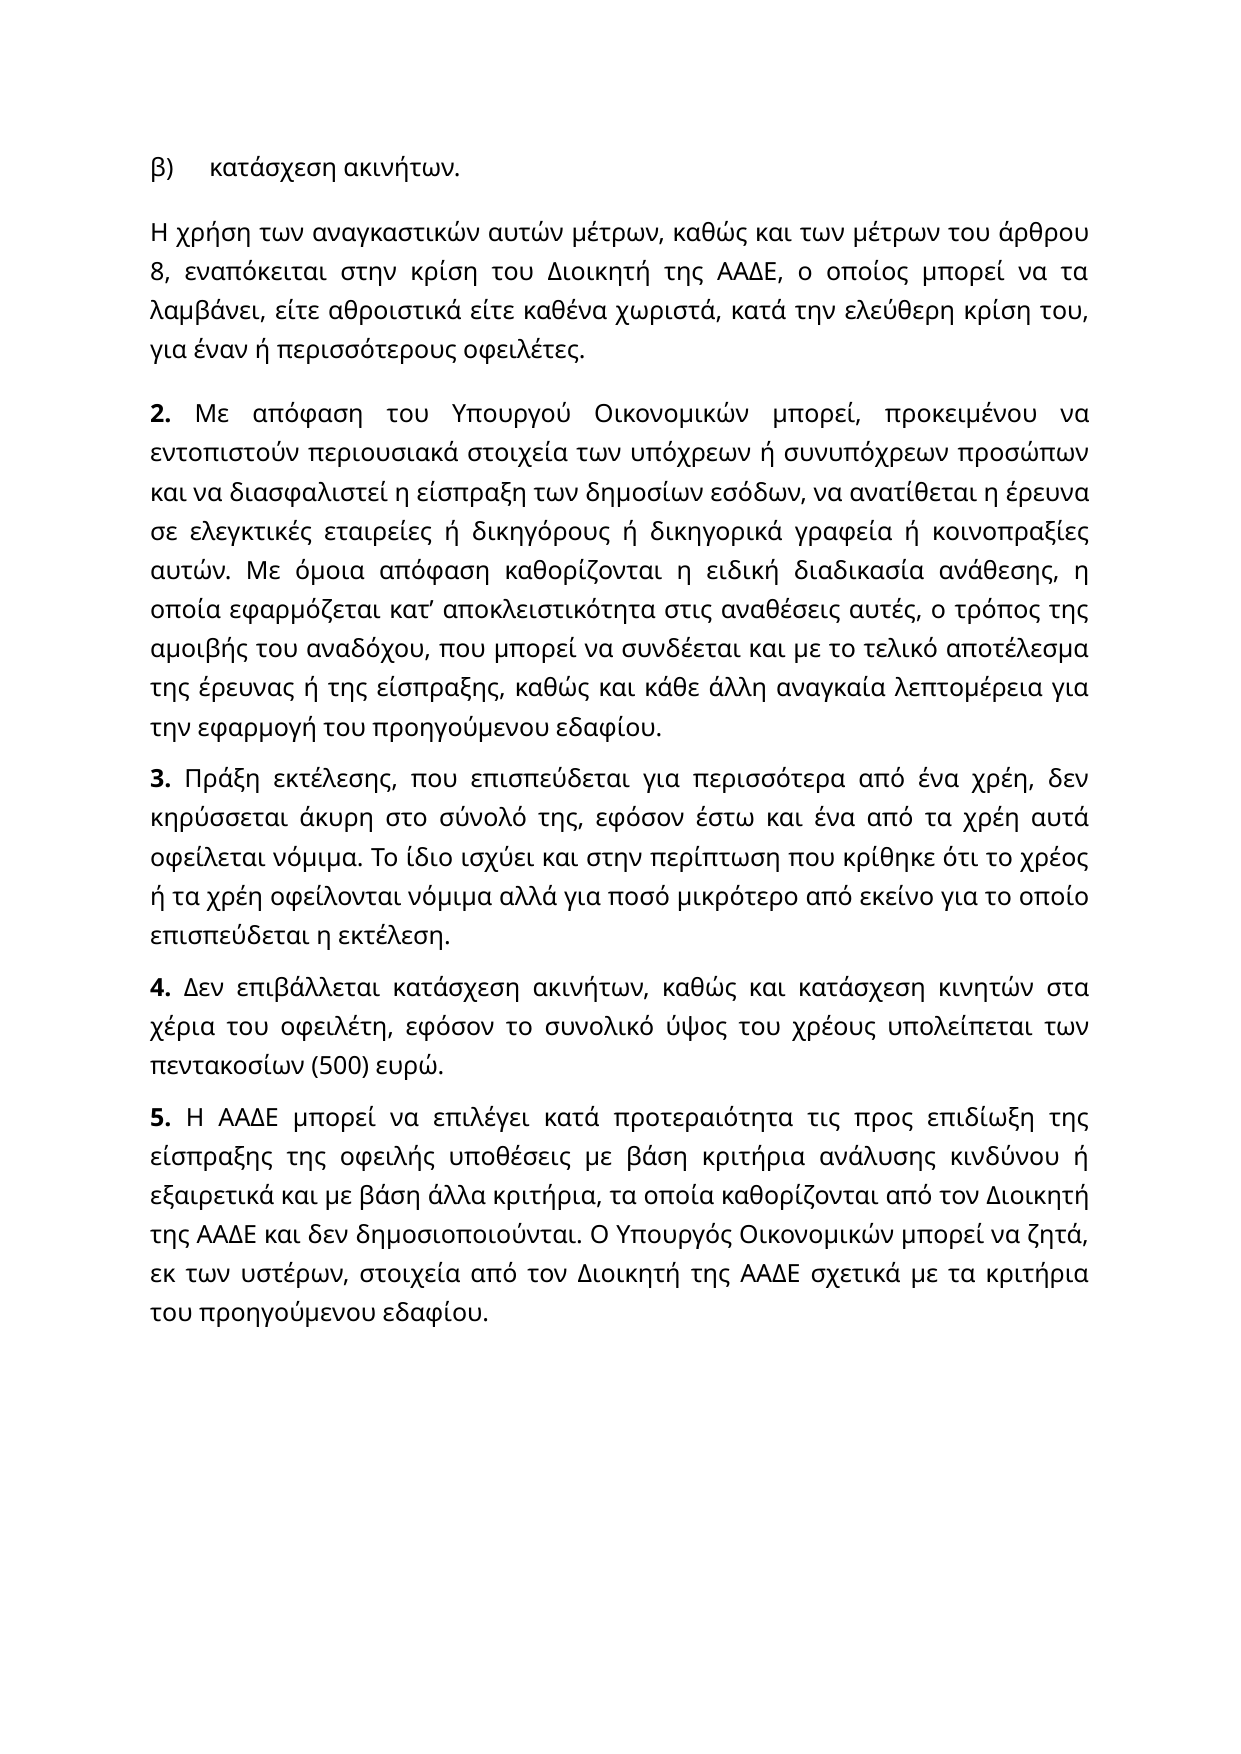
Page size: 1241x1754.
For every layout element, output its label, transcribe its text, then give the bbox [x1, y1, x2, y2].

text 5. Η ΑΑΔΕ μπορεί να επιλέγει κατά προτεραιότητα τις προς επιδίωξη της είσπραξης της οφειλής υποθέσεις με βάση κριτήρια ανάλυσης κινδύνου ή εξαιρετικά και με βάση άλλα κριτήρια, τα οποία καθορίζονται από τον Διοικητή της ΑΑΔΕ και δεν δημοσιοποιούνται. Ο Υπουργός Οικονομικών μπορεί να ζητά, εκ των υστέρων, στοιχεία από τον Διοικητή της ΑΑΔΕ σχετικά με τα κριτήρια του προηγούμενου εδαφίου. [150, 1099, 1090, 1329]
text 4. Δεν επιβάλλεται κατάσχεση ακινήτων, καθώς και κατάσχεση κινητών στα χέρια του οφειλέτη, εφόσον το συνολικό ύψος του χρέους υπολείπεται των πεντακοσίων (500) ευρώ. [150, 969, 1090, 1082]
text 3. Πράξη εκτέλεσης, που επισπεύδεται για περισσότερα από ένα χρέη, δεν κηρύσσεται άκυρη στο σύνολό της, εφόσον έστω και ένα από τα χρέη αυτά οφείλεται νόμιμα. Το ίδιο ισχύει και στην περίπτωση που κρίθηκε ότι το χρέος ή τα χρέη οφείλονται νόμιμα αλλά για ποσό μικρότερο από εκείνο για το οποίο επισπεύδεται η εκτέλεση. [150, 761, 1090, 952]
text 2. Με απόφαση του Υπουργού Οικονομικών μπορεί, προκειμένου να εντοπιστούν περιουσιακά στοιχεία των υπόχρεων ή συνυπόχρεων προσώπων και να διασφαλιστεί η είσπραξη των δημοσίων εσόδων, να ανατίθεται η έρευνα σε ελεγκτικές εταιρείες ή δικηγόρους ή δικηγορικά γραφεία ή κοινοπραξίες αυτών. Με όμοια απόφαση καθορίζονται η ειδική διαδικασία ανάθεσης, η οποία εφαρμόζεται κατ’ αποκλειστικότητα στις αναθέσεις αυτές, ο τρόπος της αμοιβής του αναδόχου, που μπορεί να συνδέεται και με το τελικό αποτέλεσμα της έρευνας ή της είσπραξης, καθώς και κάθε άλλη αναγκαία λεπτομέρεια για την εφαρμογή του προηγούμενου εδαφίου. [150, 396, 1090, 743]
list β) κατάσχεση ακινήτων. [150, 150, 1090, 184]
text Η χρήση των αναγκαστικών αυτών μέτρων, καθώς και των μέτρων του άρθρου 8, εναπόκειται στην κρίση του Διοικητή της ΑΑΔΕ, ο οποίος μπορεί να τα λαμβάνει, είτε αθροιστικά είτε καθένα χωριστά, κατά την ελεύθερη κρίση του, για έναν ή περισσότερους οφειλέτες. [150, 214, 1090, 366]
